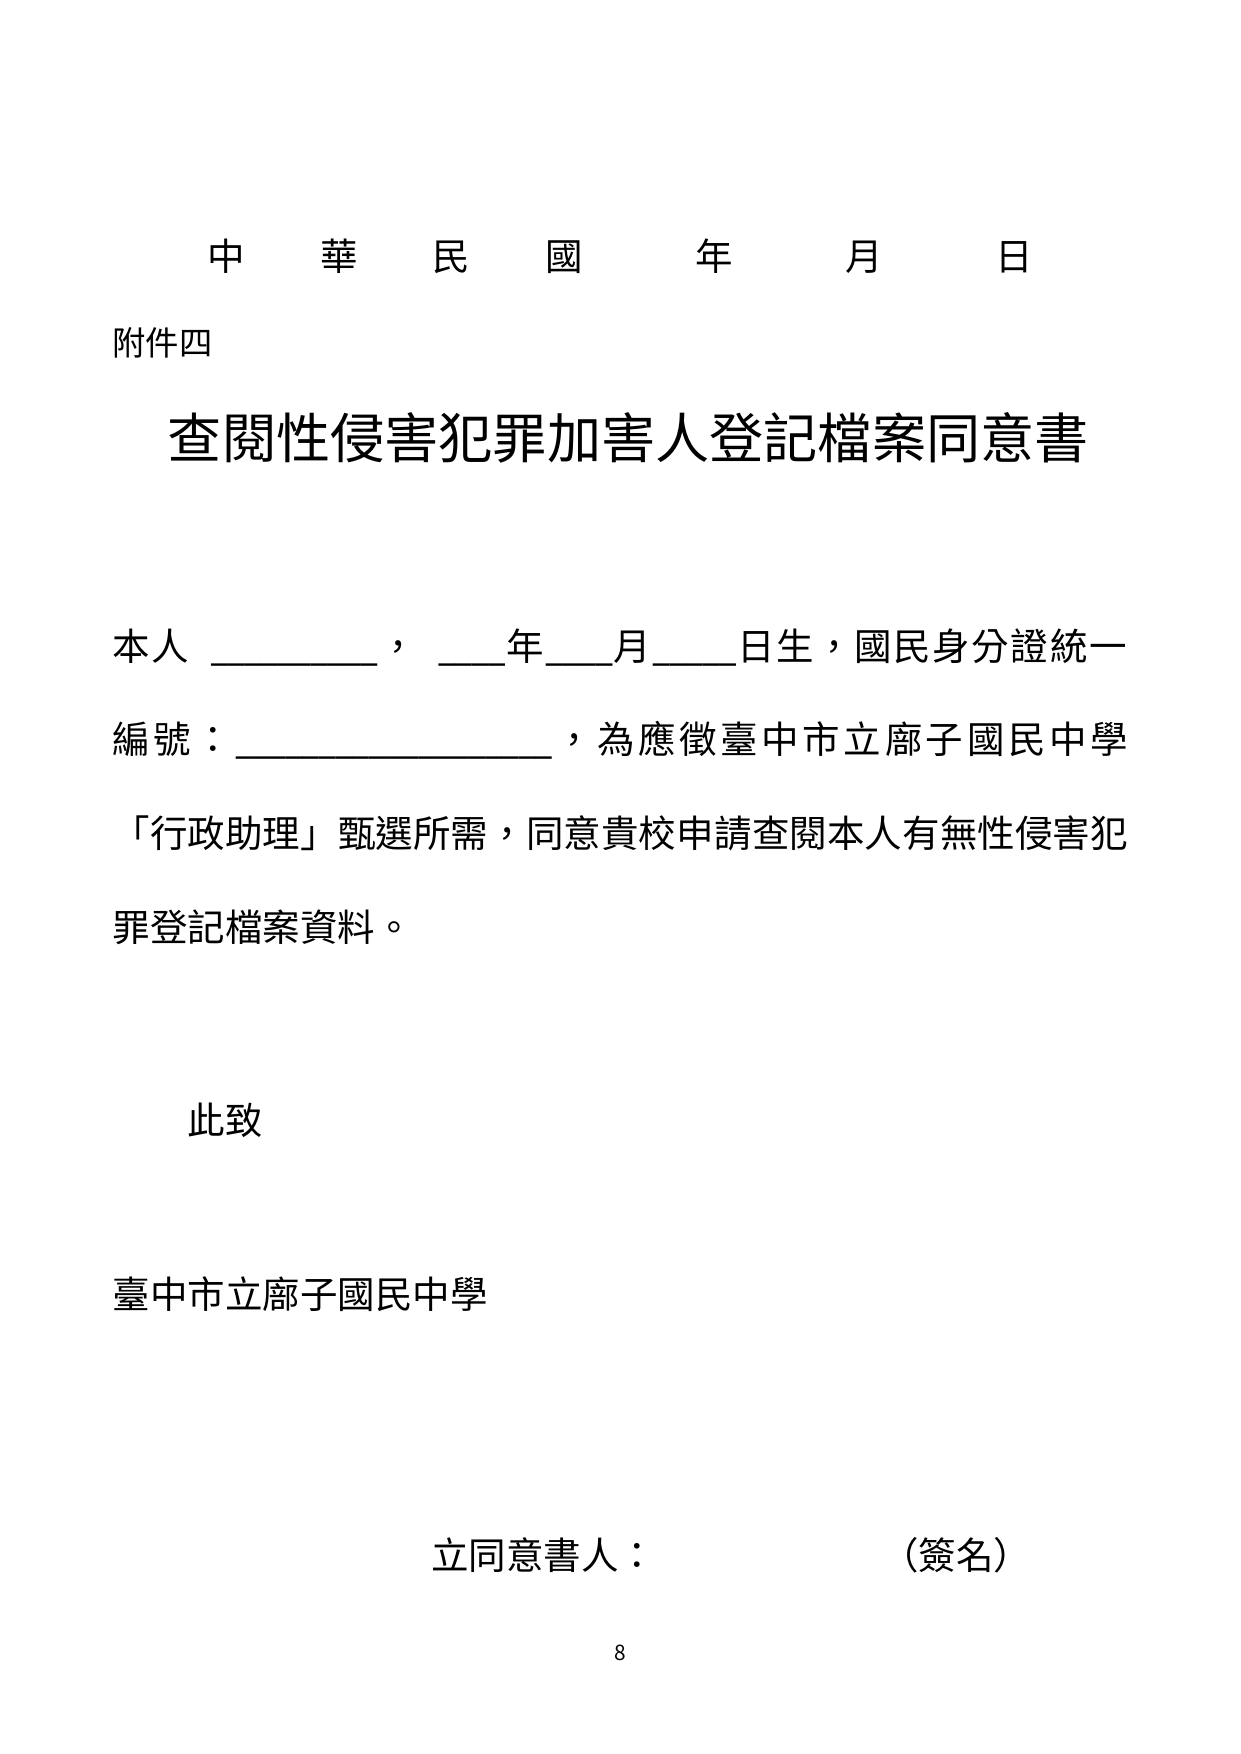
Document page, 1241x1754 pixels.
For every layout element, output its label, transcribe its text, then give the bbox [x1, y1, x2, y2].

text 本人 __________， ____年____月_____日生，國民身分證統一編號：___________________，為應徵臺中市立廍子國民中學「行政助理」甄選所需，同意貴校申請查閱本人有無性侵害犯罪登記檔案資料。 [112, 602, 1128, 946]
text 臺中市立廍子國民中學 [112, 1250, 1128, 1313]
text 查閱性侵害犯罪加害人登記檔案同意書 [112, 362, 1144, 487]
text 中 華 民 國 年 月 日 [112, 212, 1128, 275]
text 立同意書人： （簽名） [112, 1511, 1128, 1574]
text 附件四 [112, 299, 1128, 362]
text 此致 [112, 1076, 1128, 1139]
